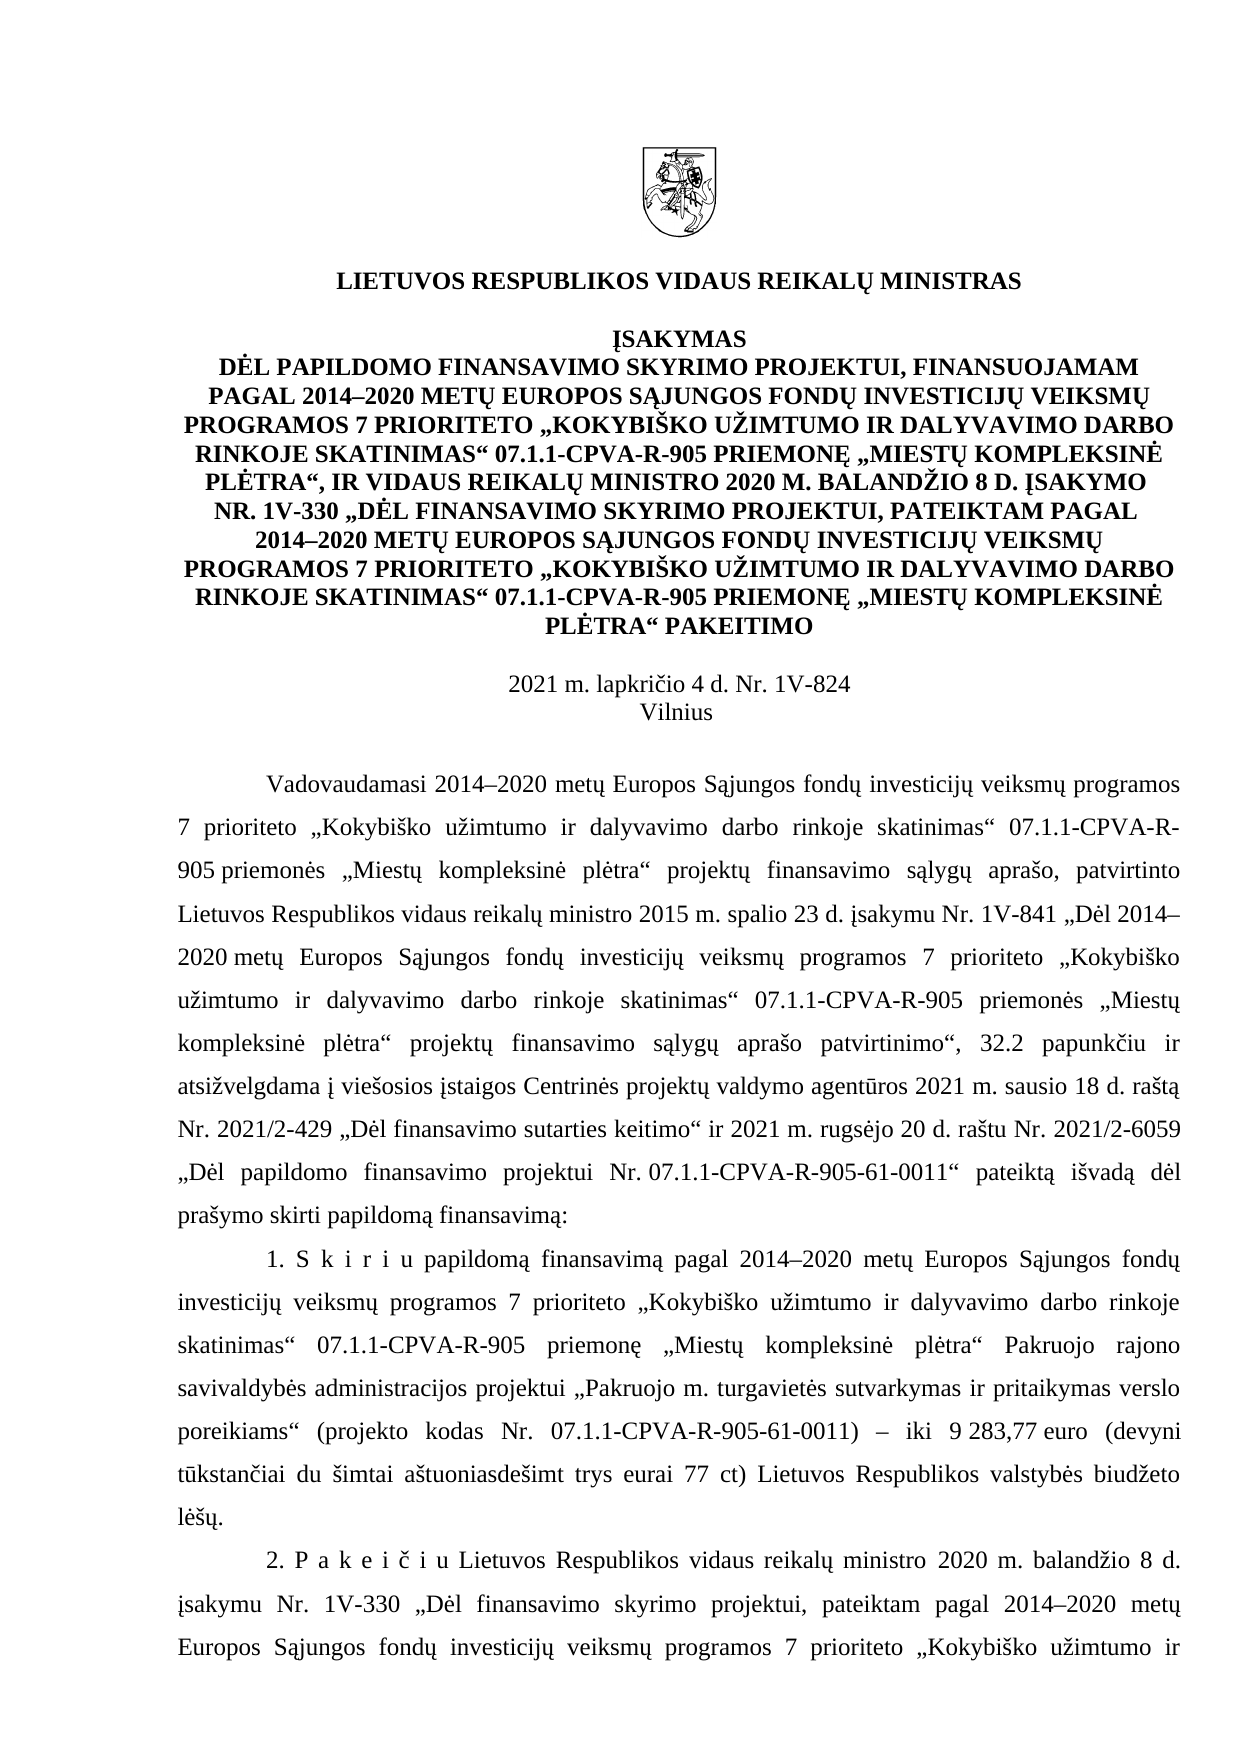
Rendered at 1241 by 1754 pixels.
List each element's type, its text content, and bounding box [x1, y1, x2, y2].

text 2021 m. lapkričio 4 d. Nr. 1V-824 [177, 669, 1181, 697]
text ĮSAKYMAS [177, 324, 1181, 352]
text DĖL PAPILDOMO FINANSAVIMO SKYRIMO PROJEKTUI, FINANSUOJAMAM PAGAL 2014–2020 METŲ EUROPOS SĄJUNGOS FONDŲ INVESTICIJŲ VEIKSMŲ PROGRAMOS 7 PRIORITETO „KOKYBIŠKO UŽIMTUMO IR DALYVAVIMO DARBO RINKOJE SKATINIMAS“ 07.1.1-CPVA-R-905 PRIEMONĘ „MIESTŲ KOMPLEKSINĖ PLĖTRA“, IR VIDAUS REIKALŲ MINISTRO 2020 M. BALANDŽIO 8 D. ĮSAKYMO NR. 1V-330 „DĖL FINANSAVIMO SKYRIMO PROJEKTUI, PATEIKTAM PAGAL 2014–2020 METŲ EUROPOS SĄJUNGOS FONDŲ INVESTICIJŲ VEIKSMŲ PROGRAMOS 7 PRIORITETO „KOKYBIŠKO UŽIMTUMO IR DALYVAVIMO DARBO RINKOJE SKATINIMAS“ 07.1.1-CPVA-R-905 PRIEMONĘ „MIESTŲ KOMPLEKSINĖ PLĖTRA“ PAKEITIMO [177, 352, 1181, 640]
text 1. S k i r i u papildomą finansavimą pagal 2014–2020 metų Europos Sąjungos fondų investicijų veiksmų programos 7 prioriteto „Kokybiško užimtumo ir dalyvavimo darbo rinkoje skatinimas“ 07.1.1-CPVA-R-905 priemonę „Miestų kompleksinė plėtra“ Pakruojo rajono savivaldybės administracijos projektui „Pakruojo m. turgavietės sutvarkymas ir pritaikymas verslo poreikiams“ (projekto kodas Nr. 07.1.1-CPVA-R-905-61-0011) – iki 9 283,77 euro (devyni tūkstančiai du šimtai aštuoniasdešimt trys eurai 77 ct) Lietuvos Respublikos valstybės biudžeto lėšų. [177, 1244, 1181, 1531]
text 2. P a k e i č i u Lietuvos Respublikos vidaus reikalų ministro 2020 m. balandžio 8 d. įsakymu Nr. 1V-330 „Dėl finansavimo skyrimo projektui, pateiktam pagal 2014–2020 metų Europos Sąjungos fondų investicijų veiksmų programos 7 prioriteto „Kokybiško užimtumo ir [177, 1546, 1181, 1661]
text Vilnius [177, 697, 1181, 726]
text LIETUVOS RESPUBLIKOS VIDAUS REIKALŲ MINISTRAS [177, 266, 1181, 295]
text Vadovaudamasi 2014–2020 metų Europos Sąjungos fondų investicijų veiksmų programos 7 prioriteto „Kokybiško užimtumo ir dalyvavimo darbo rinkoje skatinimas“ 07.1.1-CPVA-R-905 priemonės „Miestų kompleksinė plėtra“ projektų finansavimo sąlygų aprašo, patvirtinto Lietuvos Respublikos vidaus reikalų ministro 2015 m. spalio 23 d. įsakymu Nr. 1V-841 „Dėl 2014–2020 metų Europos Sąjungos fondų investicijų veiksmų programos 7 prioriteto „Kokybiško užimtumo ir dalyvavimo darbo rinkoje skatinimas“ 07.1.1-CPVA-R-905 priemonės „Miestų kompleksinė plėtra“ projektų finansavimo sąlygų aprašo patvirtinimo“, 32.2 papunkčiu ir atsižvelgdama į viešosios įstaigos Centrinės projektų valdymo agentūros 2021 m. sausio 18 d. raštą Nr. 2021/2-429 „Dėl finansavimo sutarties keitimo“ ir 2021 m. rugsėjo 20 d. raštu Nr. 2021/2-6059 „Dėl papildomo finansavimo projektui Nr. 07.1.1-CPVA-R-905-61-0011“ pateiktą išvadą dėl prašymo skirti papildomą finansavimą: [177, 769, 1181, 1229]
